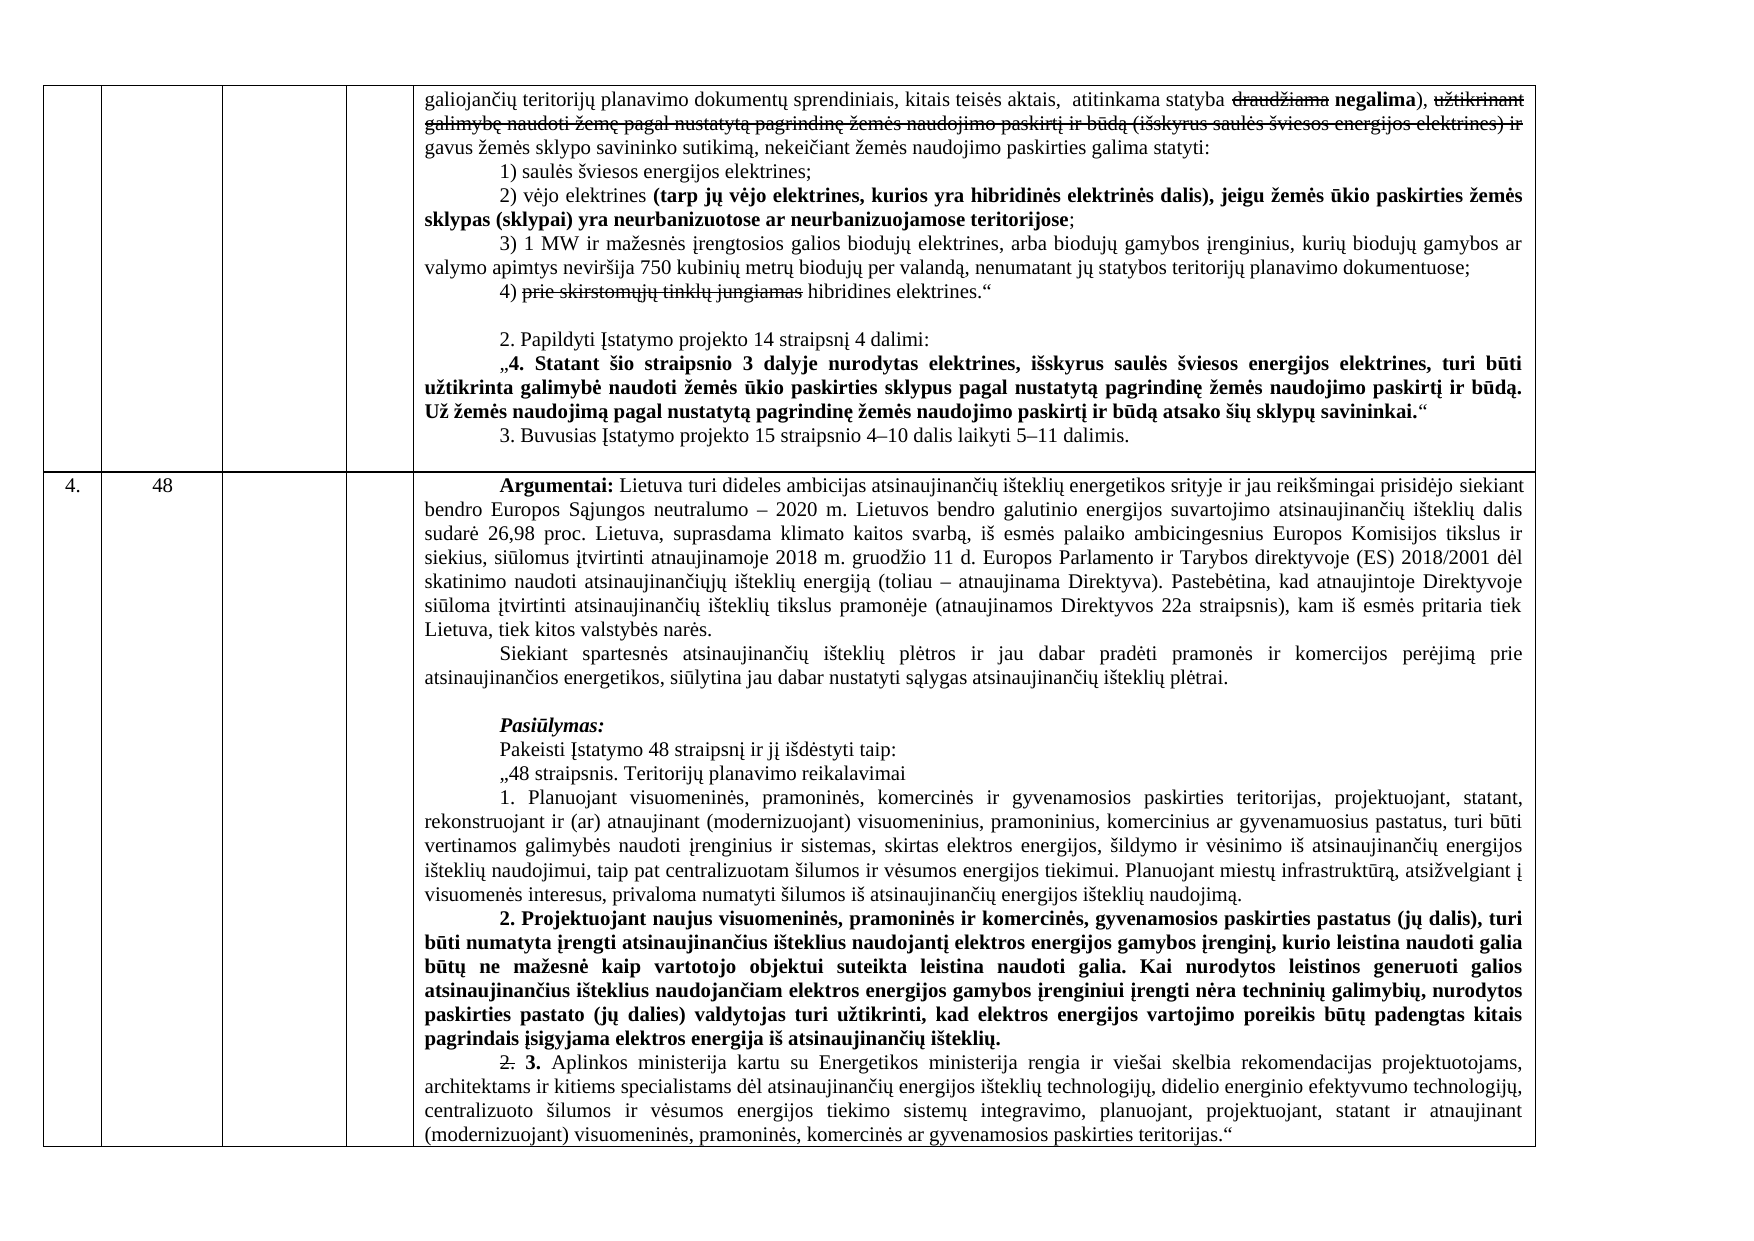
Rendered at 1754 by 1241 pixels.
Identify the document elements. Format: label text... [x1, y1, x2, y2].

table_cell 48 [102, 473, 222, 1146]
table_cell [223, 86, 346, 471]
table_cell [347, 473, 413, 1146]
table_cell galiojančių teritorijų planavimo dokumentų sprendiniais, kitais teisės aktais, atitinkama statyba draudžiama negalima), užtikrinant galimybę naudoti žemę pagal nustatytą pagrindinę žemės naudojimo paskirtį ir būdą (išskyrus saulės šviesos energijos elektrines) ir gavus žemės sklypo savininko sutikimą, nekeičiant žemės naudojimo paskirties galima statyti: 1) saulės šviesos energijos elektrines; 2) vėjo elektrines (tarp jų vėjo elektrines, kurios yra hibridinės elektrinės dalis), jeigu žemės ūkio paskirties žemės sklypas (sklypai) yra neurbanizuotose ar neurbanizuojamose teritorijose; 3) 1 MW ir mažesnės įrengtosios galios biodujų elektrines, arba biodujų gamybos įrenginius, kurių biodujų gamybos ar valymo apimtys neviršija 750 kubinių metrų biodujų per valandą, nenumatant jų statybos teritorijų planavimo dokumentuose; 4) prie skirstomųjų tinklų jungiamas hibridines elektrines.“ 2. Papildyti Įstatymo projekto 14 straipsnį 4 dalimi: „4. Statant šio straipsnio 3 dalyje nurodytas elektrines, išskyrus saulės šviesos energijos elektrines, turi būti užtikrinta galimybė naudoti žemės ūkio paskirties sklypus pagal nustatytą pagrindinę žemės naudojimo paskirtį ir būdą. Už žemės naudojimą pagal nustatytą pagrindinę žemės naudojimo paskirtį ir būdą atsako šių sklypų savininkai.“ 3. Buvusias Įstatymo projekto 15 straipsnio 4–10 dalis laikyti 5–11 dalimis. [414, 86, 1535, 471]
table_cell Argumentai: Lietuva turi dideles ambicijas atsinaujinančių išteklių energetikos srityje ir jau reikšmingai prisidėjo siekiant bendro Europos Sąjungos neutralumo – 2020 m. Lietuvos bendro galutinio energijos suvartojimo atsinaujinančių išteklių dalis sudarė 26,98 proc. Lietuva, suprasdama klimato kaitos svarbą, iš esmės palaiko ambicingesnius Europos Komisijos tikslus ir siekius, siūlomus įtvirtinti atnaujinamoje 2018 m. gruodžio 11 d. Europos Parlamento ir Tarybos direktyvoje (ES) 2018/2001 dėl skatinimo naudoti atsinaujinančiųjų išteklių energiją (toliau – atnaujinama Direktyva). Pastebėtina, kad atnaujintoje Direktyvoje siūloma įtvirtinti atsinaujinančių išteklių tikslus pramonėje (atnaujinamos Direktyvos 22a straipsnis), kam iš esmės pritaria tiek Lietuva, tiek kitos valstybės narės. Siekiant spartesnės atsinaujinančių išteklių plėtros ir jau dabar pradėti pramonės ir komercijos perėjimą prie atsinaujinančios energetikos, siūlytina jau dabar nustatyti sąlygas atsinaujinančių išteklių plėtrai. Pasiūlymas: Pakeisti Įstatymo 48 straipsnį ir jį išdėstyti taip: „48 straipsnis. Teritorijų planavimo reikalavimai 1. Planuojant visuomeninės, pramoninės, komercinės ir gyvenamosios paskirties teritorijas, projektuojant, statant, rekonstruojant ir (ar) atnaujinant (modernizuojant) visuomeninius, pramoninius, komercinius ar gyvenamuosius pastatus, turi būti vertinamos galimybės naudoti įrenginius ir sistemas, skirtas elektros energijos, šildymo ir vėsinimo iš atsinaujinančių energijos išteklių naudojimui, taip pat centralizuotam šilumos ir vėsumos energijos tiekimui. Planuojant miestų infrastruktūrą, atsižvelgiant į visuomenės interesus, privaloma numatyti šilumos iš atsinaujinančių energijos išteklių naudojimą. 2. Projektuojant naujus visuomeninės, pramoninės ir komercinės, gyvenamosios paskirties pastatus (jų dalis), turi būti numatyta įrengti atsinaujinančius išteklius naudojantį elektros energijos gamybos įrenginį, kurio leistina naudoti galia būtų ne mažesnė kaip vartotojo objektui suteikta leistina naudoti galia. Kai nurodytos leistinos generuoti galios atsinaujinančius išteklius naudojančiam elektros energijos gamybos įrenginiui įrengti nėra techninių galimybių, nurodytos paskirties pastato (jų dalies) valdytojas turi užtikrinti, kad elektros energijos vartojimo poreikis būtų padengtas kitais pagrindais įsigyjama elektros energija iš atsinaujinančių išteklių. 2. 3. Aplinkos ministerija kartu su Energetikos ministerija rengia ir viešai skelbia rekomendacijas projektuotojams, architektams ir kitiems specialistams dėl atsinaujinančių energijos išteklių technologijų, didelio energinio efektyvumo technologijų, centralizuoto šilumos ir vėsumos energijos tiekimo sistemų integravimo, planuojant, projektuojant, statant ir atnaujinant (modernizuojant) visuomeninės, pramoninės, komercinės ar gyvenamosios paskirties teritorijas.“ [414, 473, 1535, 1146]
table_cell [347, 86, 413, 471]
table_cell 4. [44, 473, 101, 1146]
table_cell [102, 86, 222, 471]
table_cell [223, 473, 346, 1146]
table_cell [44, 86, 101, 471]
